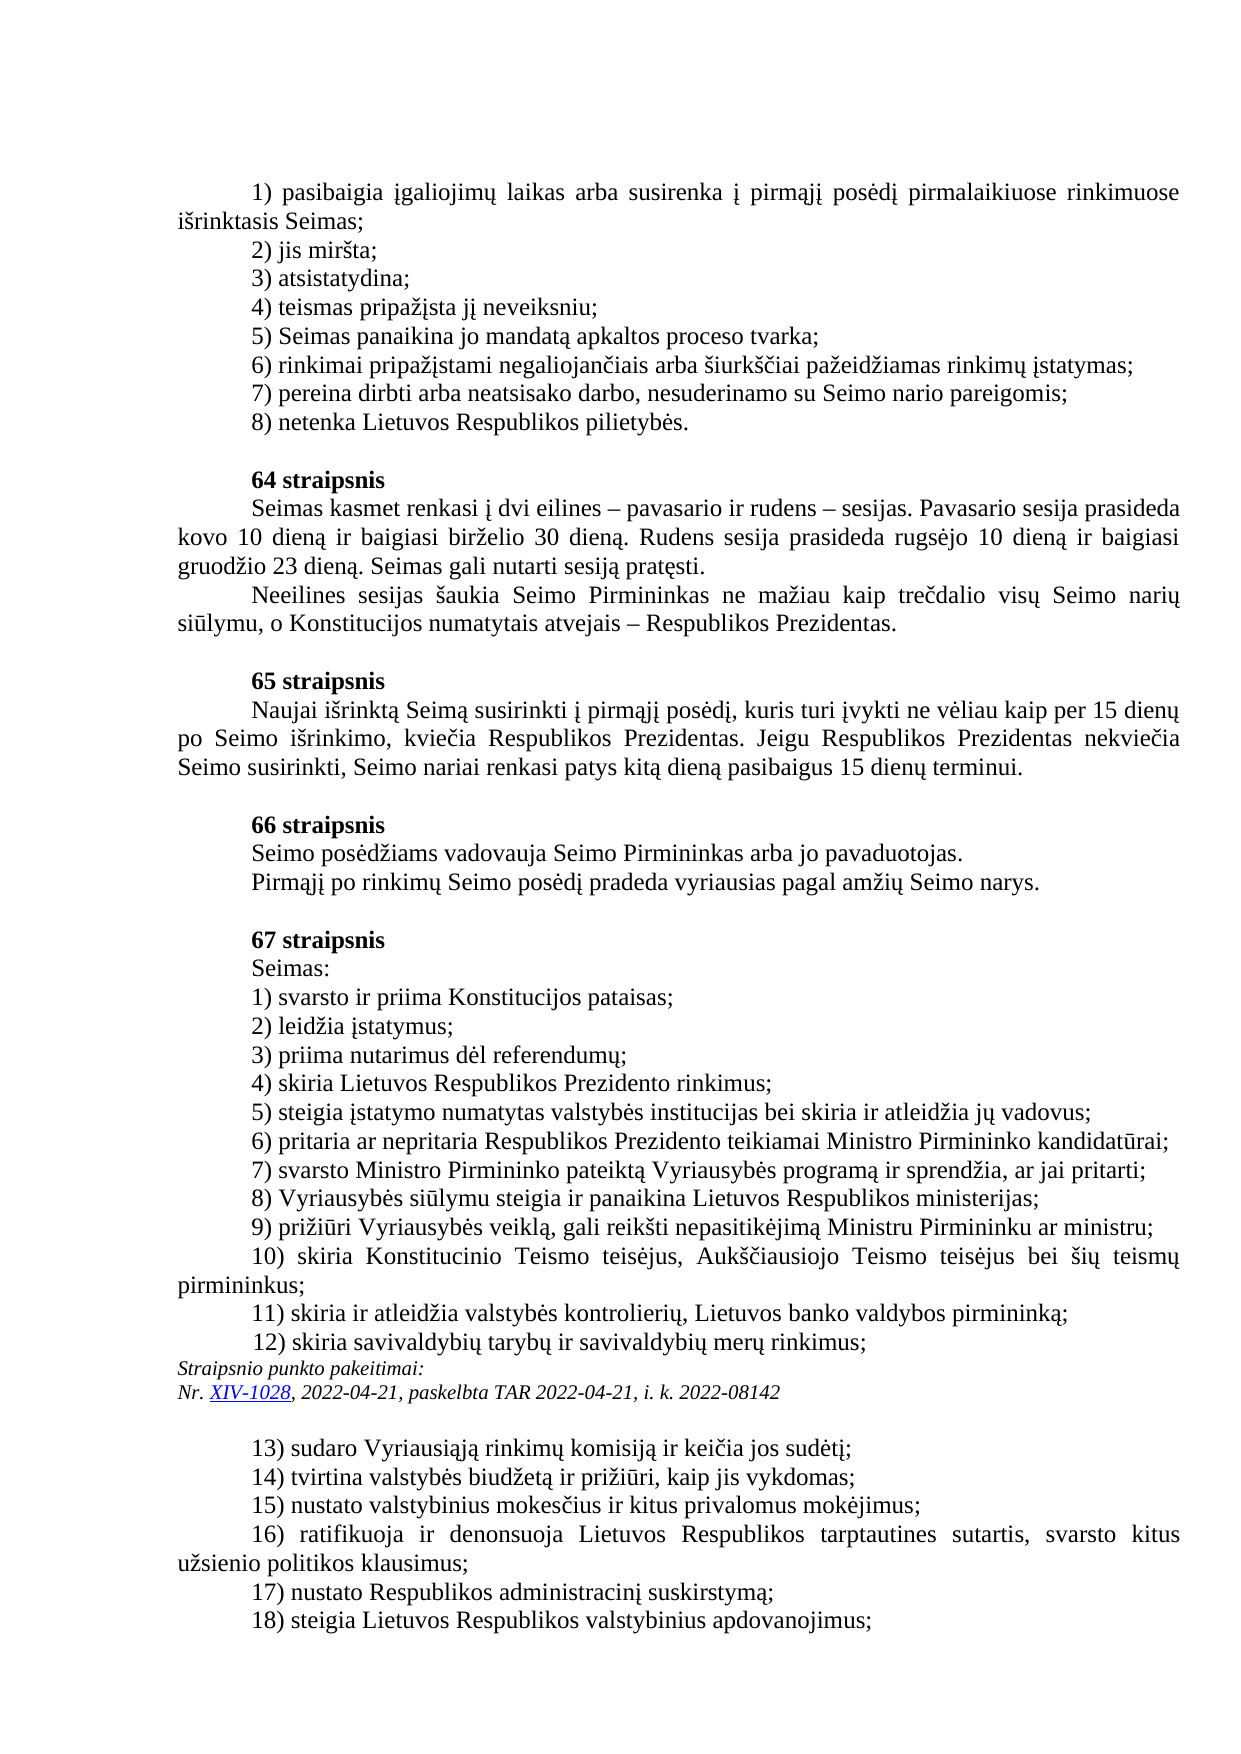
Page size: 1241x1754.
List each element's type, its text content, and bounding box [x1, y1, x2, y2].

text 2) leidžia įstatymus; [177, 1011, 1181, 1040]
text 16) ratifikuoja ir denonsuoja Lietuvos Respublikos tarptautines sutartis, svarsto kitus užsienio politikos klausimus; [177, 1519, 1181, 1577]
text 67 straipsnis [177, 925, 1181, 953]
text 9) prižiūri Vyriausybės veiklą, gali reikšti nepasitikėjimą Ministru Pirmininku ar ministru; [177, 1212, 1181, 1241]
text 18) steigia Lietuvos Respublikos valstybinius apdovanojimus; [177, 1605, 1181, 1634]
text Seimas: [177, 953, 1181, 982]
text 65 straipsnis [177, 666, 1181, 695]
text Straipsnio punkto pakeitimai: [177, 1356, 1181, 1380]
text Neeilines sesijas šaukia Seimo Pirmininkas ne mažiau kaip trečdalio visų Seimo narių siūlymu, o Konstitucijos numatytais atvejais – Respublikos Prezidentas. [177, 580, 1181, 637]
text 1) pasibaigia įgaliojimų laikas arba susirenka į pirmąjį posėdį pirmalaikiuose rinkimuose išrinktasis Seimas; [177, 177, 1181, 235]
text 13) sudaro Vyriausiąją rinkimų komisiją ir keičia jos sudėtį; [177, 1433, 1181, 1462]
text Naujai išrinktą Seimą susirinkti į pirmąjį posėdį, kuris turi įvykti ne vėliau kaip per 15 dienų po Seimo išrinkimo, kviečia Respublikos Prezidentas. Jeigu Respublikos Prezidentas nekviečia Seimo susirinkti, Seimo nariai renkasi patys kitą dieną pasibaigus 15 dienų terminui. [177, 695, 1181, 781]
text 64 straipsnis [177, 465, 1181, 493]
text Nr. XIV-1028, 2022-04-21, paskelbta TAR 2022-04-21, i. k. 2022-08142 [177, 1380, 1181, 1404]
text 15) nustato valstybinius mokesčius ir kitus privalomus mokėjimus; [177, 1490, 1181, 1519]
text 6) pritaria ar nepritaria Respublikos Prezidento teikiamai Ministro Pirmininko kandidatūrai; [177, 1126, 1181, 1155]
text 17) nustato Respublikos administracinį suskirstymą; [177, 1577, 1181, 1605]
text 7) svarsto Ministro Pirmininko pateiktą Vyriausybės programą ir sprendžia, ar jai pritarti; [177, 1155, 1181, 1183]
text 3) atsistatydina; [177, 263, 1181, 292]
text 10) skiria Konstitucinio Teismo teisėjus, Aukščiausiojo Teismo teisėjus bei šių teismų pirmininkus; [177, 1241, 1181, 1298]
text 7) pereina dirbti arba neatsisako darbo, nesuderinamo su Seimo nario pareigomis; [177, 378, 1181, 407]
text 4) teismas pripažįsta jį neveiksniu; [177, 292, 1181, 321]
text 11) skiria ir atleidžia valstybės kontrolierių, Lietuvos banko valdybos pirmininką; [177, 1298, 1181, 1327]
text 2) jis miršta; [177, 235, 1181, 263]
text 3) priima nutarimus dėl referendumų; [177, 1040, 1181, 1068]
text Pirmąjį po rinkimų Seimo posėdį pradeda vyriausias pagal amžių Seimo narys. [177, 867, 1181, 896]
text 14) tvirtina valstybės biudžetą ir prižiūri, kaip jis vykdomas; [177, 1462, 1181, 1490]
text 8) Vyriausybės siūlymu steigia ir panaikina Lietuvos Respublikos ministerijas; [177, 1183, 1181, 1212]
text 8) netenka Lietuvos Respublikos pilietybės. [177, 407, 1181, 436]
text 12) skiria savivaldybių tarybų ir savivaldybių merų rinkimus; [177, 1327, 1181, 1356]
text 1) svarsto ir priima Konstitucijos pataisas; [177, 982, 1181, 1011]
text Seimas kasmet renkasi į dvi eilines – pavasario ir rudens – sesijas. Pavasario sesija prasideda kovo 10 dieną ir baigiasi birželio 30 dieną. Rudens sesija prasideda rugsėjo 10 dieną ir baigiasi gruodžio 23 dieną. Seimas gali nutarti sesiją pratęsti. [177, 493, 1181, 580]
text Seimo posėdžiams vadovauja Seimo Pirmininkas arba jo pavaduotojas. [177, 838, 1181, 867]
text 66 straipsnis [177, 810, 1181, 838]
text 6) rinkimai pripažįstami negaliojančiais arba šiurkščiai pažeidžiamas rinkimų įstatymas; [177, 350, 1181, 378]
text 5) Seimas panaikina jo mandatą apkaltos proceso tvarka; [177, 321, 1181, 350]
text 4) skiria Lietuvos Respublikos Prezidento rinkimus; [177, 1068, 1181, 1097]
text 5) steigia įstatymo numatytas valstybės institucijas bei skiria ir atleidžia jų vadovus; [177, 1097, 1181, 1126]
